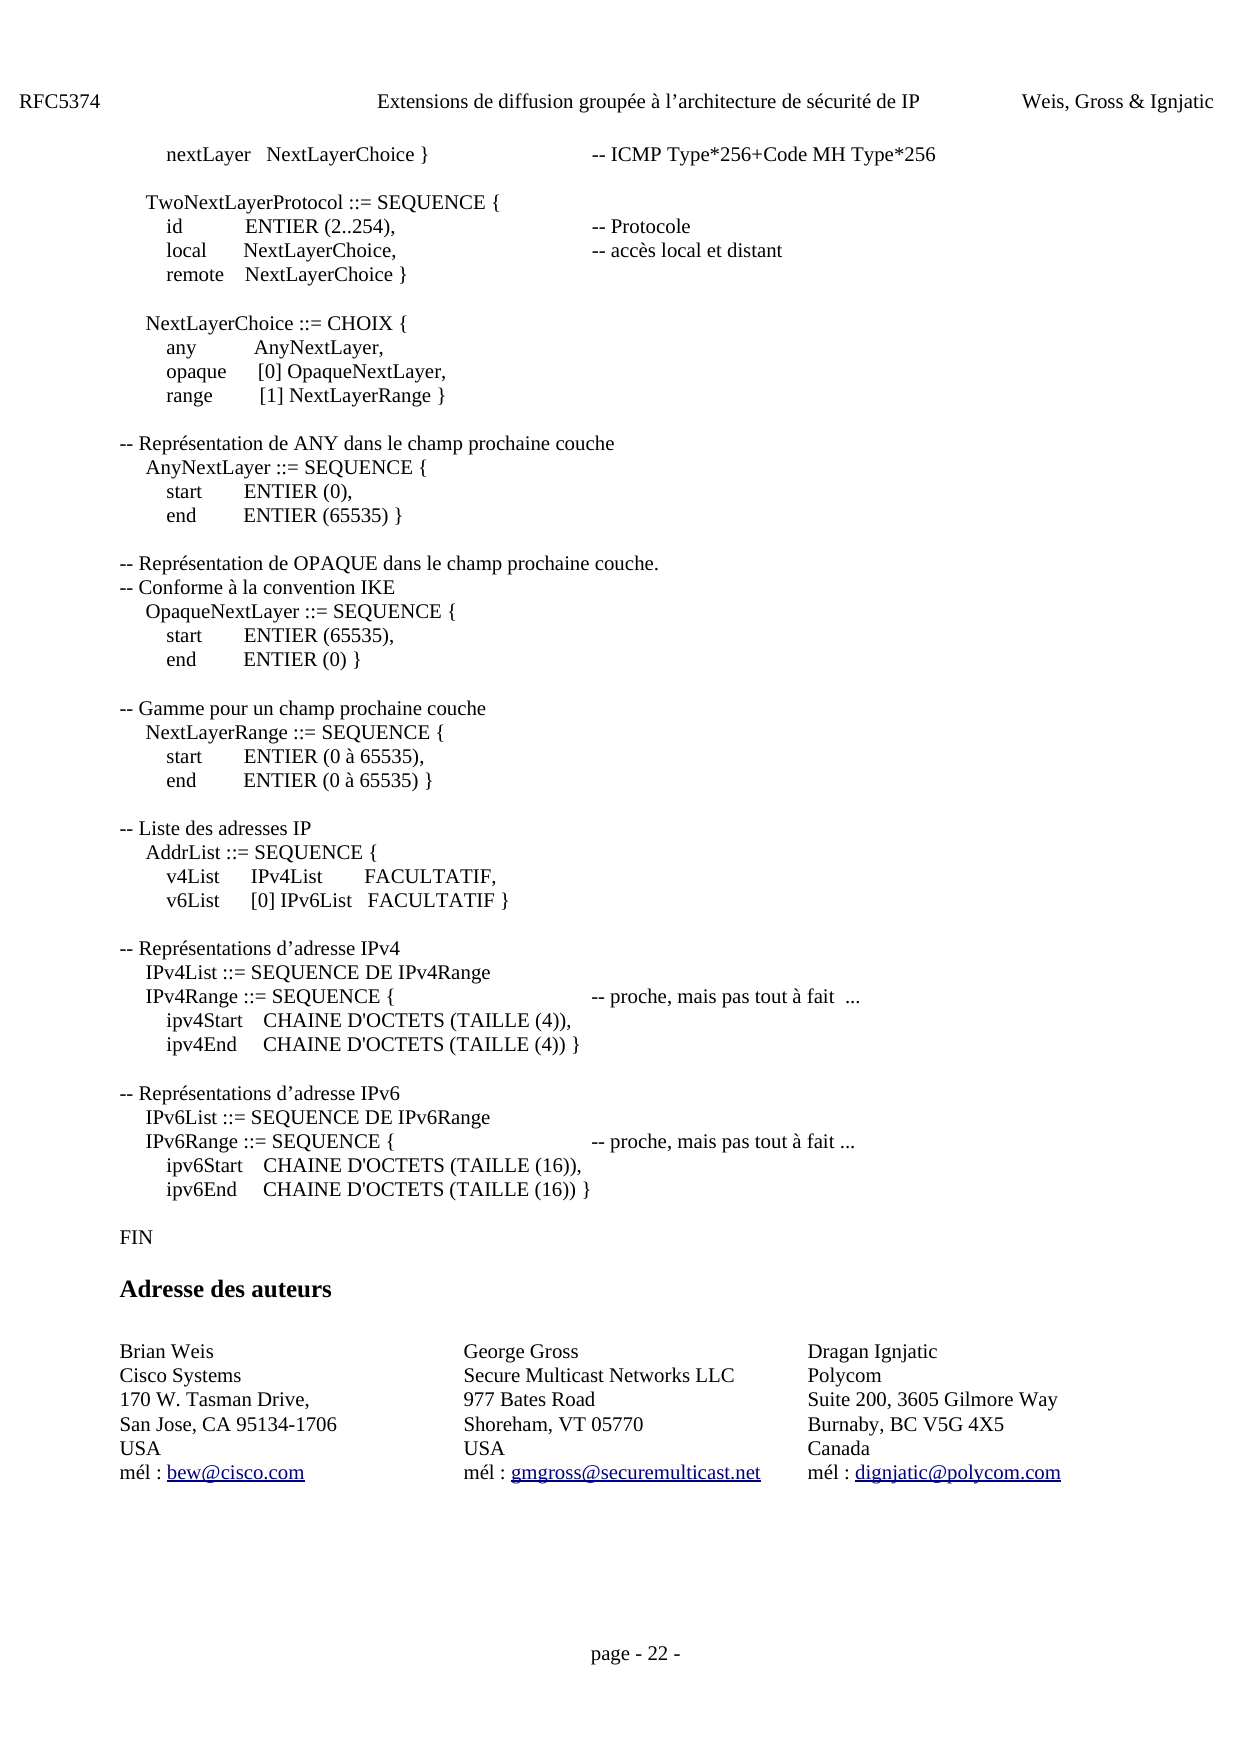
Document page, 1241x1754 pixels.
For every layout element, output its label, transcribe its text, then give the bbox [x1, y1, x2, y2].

table_cell USA [119, 1436, 463, 1459]
table_cell mél : bew@cisco.com [119, 1460, 463, 1484]
table_cell 170 W. Tasman Drive, [119, 1388, 463, 1411]
text nextLayer NextLayerChoice } -- ICMP Type*256+Code MH Type*256 [119, 142, 1152, 166]
table_header George Gross [463, 1339, 807, 1363]
text ipv6Start CHAINE D'OCTETS (TAILLE (16)), [119, 1153, 1152, 1177]
text -- Représentations d’adresse IPv6 [119, 1081, 1152, 1104]
text -- Représentation de OPAQUE dans le champ prochaine couche. [119, 551, 1152, 575]
subtitle Adresse des auteurs [119, 1274, 1152, 1303]
table_cell mél : dignjatic@polycom.com [808, 1460, 1152, 1484]
text start ENTIER (0), [119, 479, 1152, 503]
text end ENTIER (0 à 65535) } [119, 768, 1152, 792]
text NextLayerRange ::= SEQUENCE { [119, 719, 1152, 744]
text -- Liste des adresses IP [119, 816, 1152, 840]
table_header Dragan Ignjatic [808, 1339, 1152, 1363]
text -- Gamme pour un champ prochaine couche [119, 696, 1152, 719]
text IPv6Range ::= SEQUENCE { -- proche, mais pas tout à fait ... [119, 1129, 1152, 1153]
text AnyNextLayer ::= SEQUENCE { [119, 455, 1152, 479]
text end ENTIER (0) } [119, 647, 1152, 671]
table_cell Burnaby, BC V5G 4X5 [808, 1411, 1152, 1436]
text v4List IPv4List FACULTATIF, [119, 864, 1152, 888]
text opaque [0] OpaqueNextLayer, [119, 359, 1152, 383]
text NextLayerChoice ::= CHOIX { [119, 311, 1152, 334]
table_cell Secure Multicast Networks LLC [463, 1363, 807, 1387]
text IPv6List ::= SEQUENCE DE IPv6Range [119, 1104, 1152, 1129]
text IPv4List ::= SEQUENCE DE IPv4Range [119, 960, 1152, 984]
text v6List [0] IPv6List FACULTATIF } [119, 888, 1152, 912]
text -- Représentations d’adresse IPv4 [119, 936, 1152, 960]
text local NextLayerChoice, -- accès local et distant [119, 238, 1152, 262]
text id ENTIER (2..254), -- Protocole [119, 214, 1152, 238]
text range [1] NextLayerRange } [119, 383, 1152, 407]
text AddrList ::= SEQUENCE { [119, 840, 1152, 864]
text -- Représentation de ANY dans le champ prochaine couche [119, 431, 1152, 455]
table_cell San Jose, CA 95134-1706 [119, 1411, 463, 1436]
table_cell USA [463, 1436, 807, 1459]
text IPv4Range ::= SEQUENCE { -- proche, mais pas tout à fait ... [119, 984, 1152, 1008]
text TwoNextLayerProtocol ::= SEQUENCE { [119, 190, 1152, 214]
text start ENTIER (0 à 65535), [119, 744, 1152, 768]
table_cell Canada [808, 1436, 1152, 1459]
table_cell Polycom [808, 1363, 1152, 1387]
text FIN [119, 1225, 1152, 1249]
table_cell 977 Bates Road [463, 1388, 807, 1411]
text ipv4End CHAINE D'OCTETS (TAILLE (4)) } [119, 1032, 1152, 1056]
table_cell Shoreham, VT 05770 [463, 1411, 807, 1436]
text OpaqueNextLayer ::= SEQUENCE { [119, 599, 1152, 623]
text -- Conforme à la convention IKE [119, 575, 1152, 599]
text any AnyNextLayer, [119, 334, 1152, 359]
text ipv4Start CHAINE D'OCTETS (TAILLE (4)), [119, 1008, 1152, 1032]
text end ENTIER (65535) } [119, 503, 1152, 527]
text ipv6End CHAINE D'OCTETS (TAILLE (16)) } [119, 1177, 1152, 1201]
text start ENTIER (65535), [119, 623, 1152, 647]
table_cell Cisco Systems [119, 1363, 463, 1387]
table_header Brian Weis [119, 1339, 463, 1363]
table_cell Suite 200, 3605 Gilmore Way [808, 1388, 1152, 1411]
text remote NextLayerChoice } [119, 262, 1152, 286]
table_cell mél : gmgross@securemulticast.net [463, 1460, 807, 1484]
